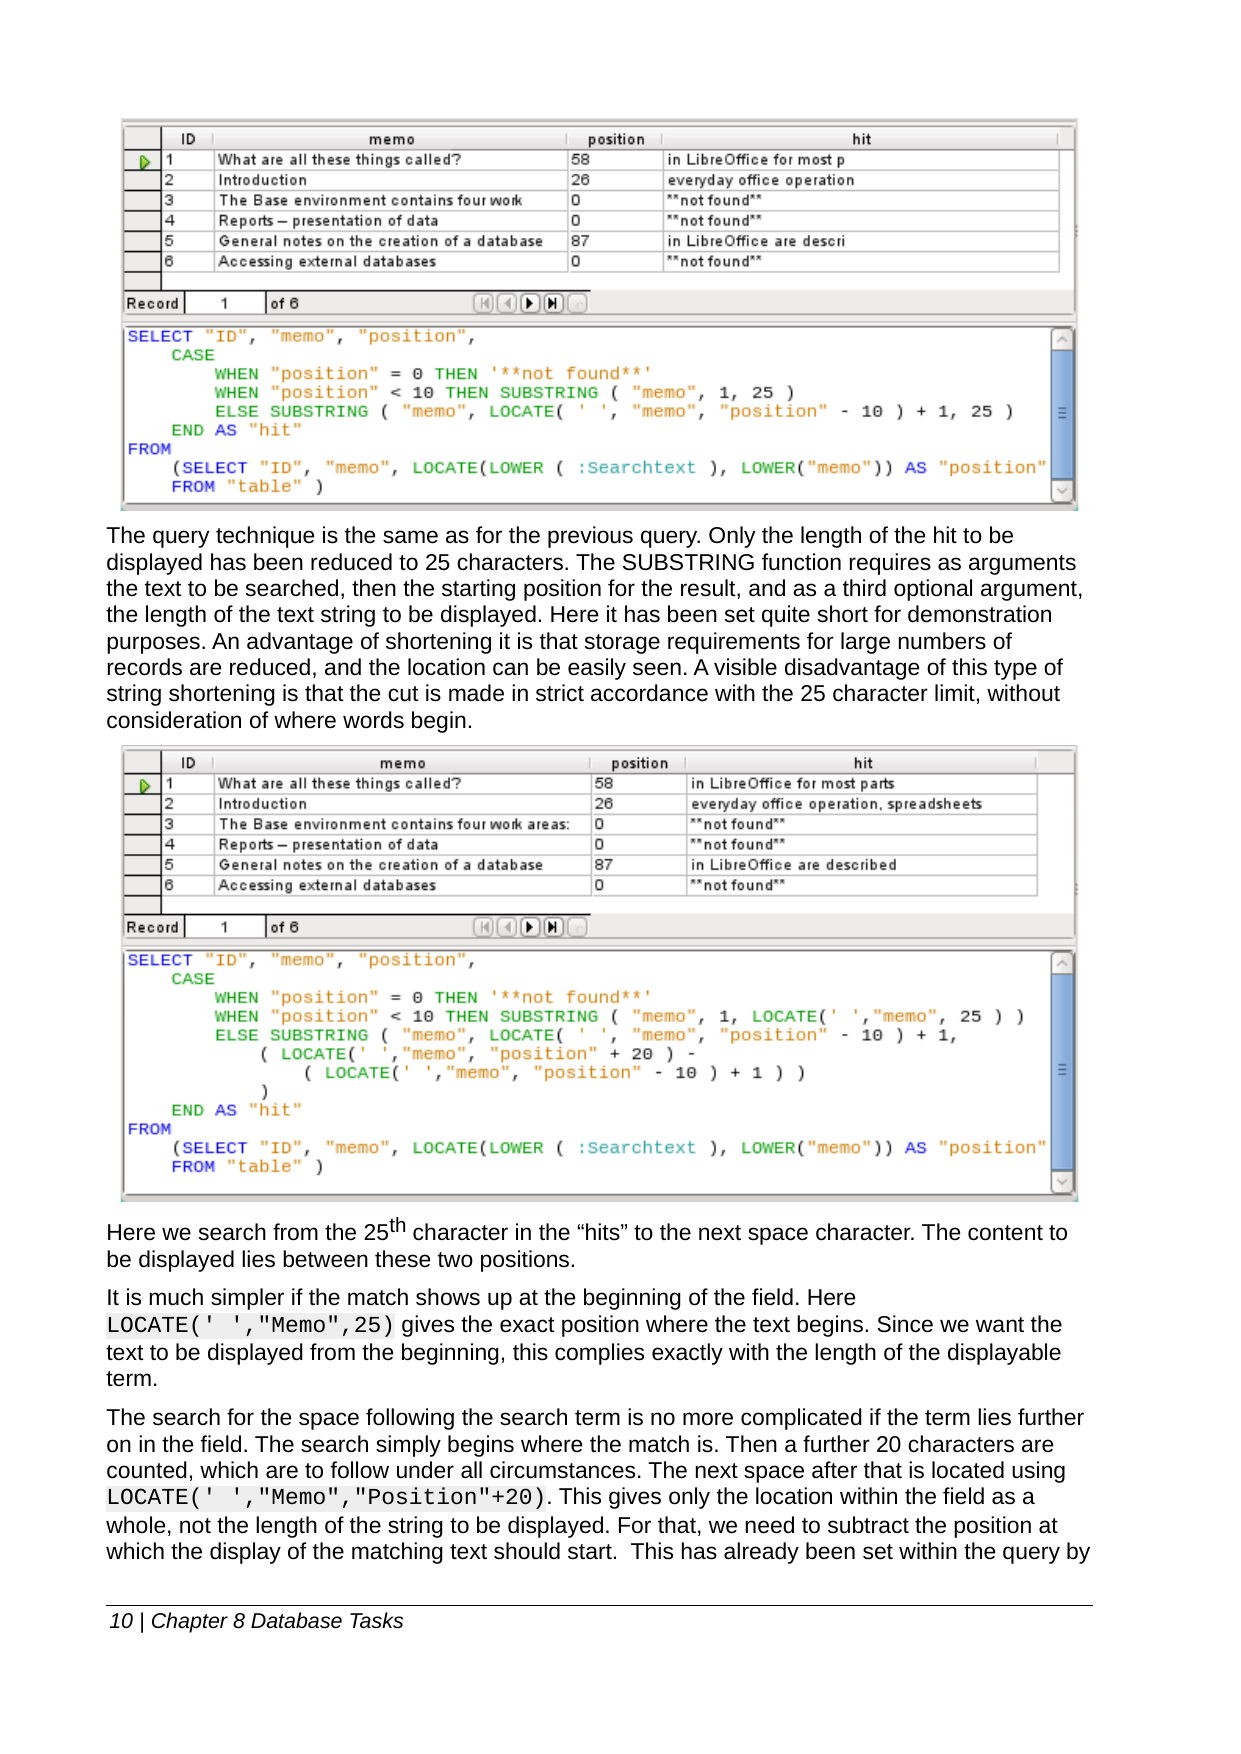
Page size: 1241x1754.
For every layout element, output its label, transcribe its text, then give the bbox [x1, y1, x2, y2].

picture [120, 745, 1079, 1202]
text Here we search from the 25th character in the “hits” to the next space character. The content to be displayed lies between these two positions. [106, 1213, 1093, 1272]
text The query technique is the same as for the previous query. Only the length of the hit to be displayed has been reduced to 25 characters. The SUBSTRING function requires as arguments the text to be searched, then the starting position for the result, and as a third optional argument, the length of the text string to be displayed. Here it has been set quite short for demonstration purposes. An advantage of shortening it is that storage requirements for large numbers of records are reduced, and the location can be easily seen. A visible disadvantage of this type of string shortening is that the cut is made in strict accordance with the 25 character limit, without consideration of where words begin. [106, 522, 1093, 733]
picture [120, 118, 1079, 511]
text The search for the space following the search term is no more complicated if the term lies further on in the field. The search simply begins where the match is. Then a further 20 characters are counted, which are to follow under all circumstances. The next space after that is located using LOCATE(' ',"Memo","Position"+20). This gives only the location within the field as a whole, not the length of the string to be displayed. For that, we need to subtract the position at which the display of the matching text should start. This has already been set within the query by [106, 1404, 1093, 1564]
text It is much simpler if the match shows up at the beginning of the field. Here LOCATE(' ',"Memo",25) gives the exact position where the text begins. Since we want the text to be displayed from the beginning, this complies exactly with the length of the displayable term. [106, 1284, 1093, 1392]
